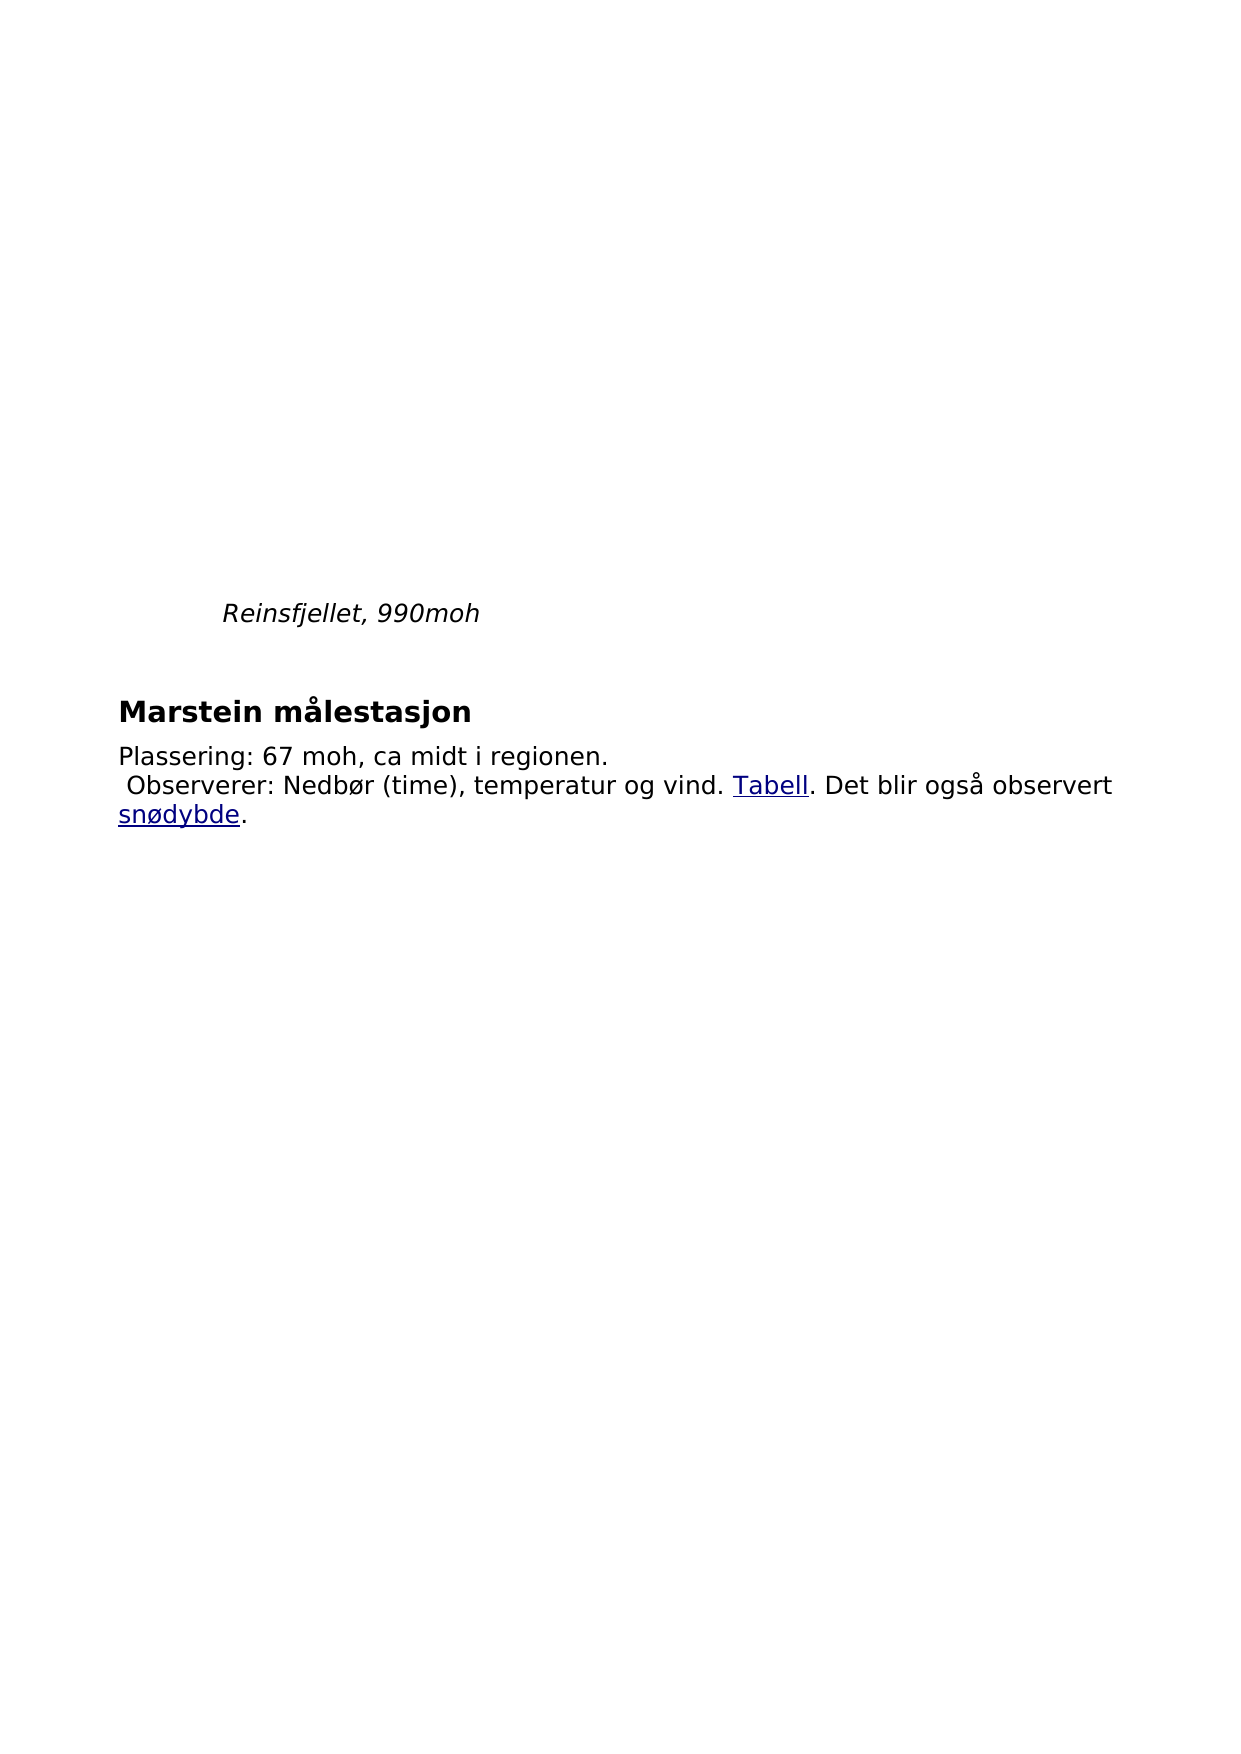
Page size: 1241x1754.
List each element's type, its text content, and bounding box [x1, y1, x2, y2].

text Plassering: 67 moh, ca midt i regionen. Observerer: Nedbør (time), temperatur og vind. Tabell. Det blir også observert snødybde. [118, 742, 1122, 829]
subtitle Marstein målestasjon [118, 695, 1122, 729]
text Reinsfjellet, 990moh [118, 131, 587, 628]
